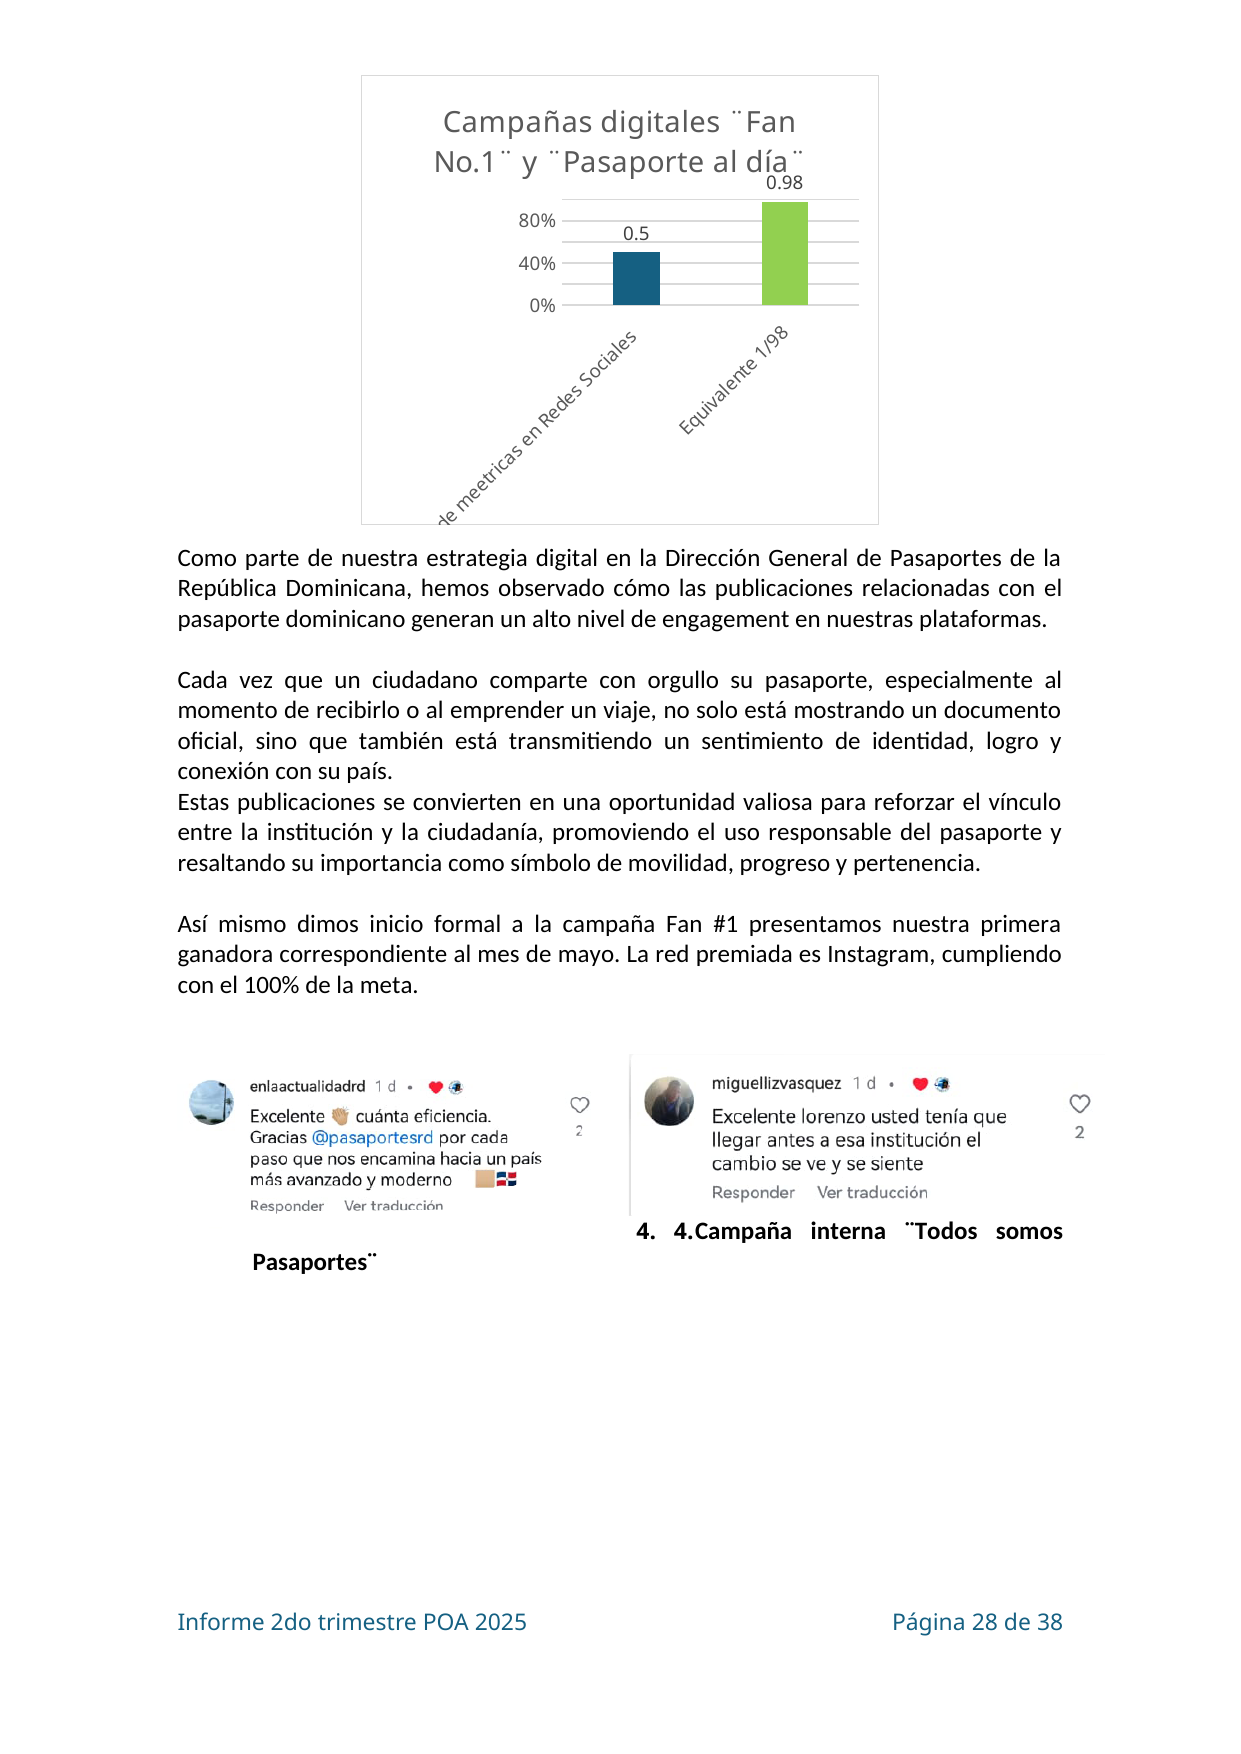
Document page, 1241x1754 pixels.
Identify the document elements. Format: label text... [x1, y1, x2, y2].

list Como parte de nuestra estrategia digital en la Dirección General de Pasaportes de la República Dominicana, hemos observado cómo las publicaciones relacionadas con el pasaporte dominicano generan un alto nivel de engagement en nuestras plataformas. [177, 542, 1063, 633]
list Así mismo dimos inicio formal a la campaña Fan #1 presentamos nuestra primera ganadora correspondiente al mes de mayo. La red premiada es Instagram, cumpliendo con el 100% de la meta. [177, 908, 1063, 999]
list Estas publicaciones se convierten en una oportunidad valiosa para reforzar el vínculo entre la institución y la ciudadanía, promoviendo el uso responsable del pasaporte y resaltando su importancia como símbolo de movilidad, progreso y pertenencia. [177, 786, 1063, 877]
list Campaña interna ¨Todos somos Pasaportes¨ [215, 1092, 1063, 1277]
list Cada vez que un ciudadano comparte con orgullo su pasaporte, especialmente al momento de recibirlo o al emprender un viaje, no solo está mostrando un documento oficial, sino que también está transmitiendo un sentimiento de identidad, logro y conexión con su país. [177, 664, 1063, 786]
